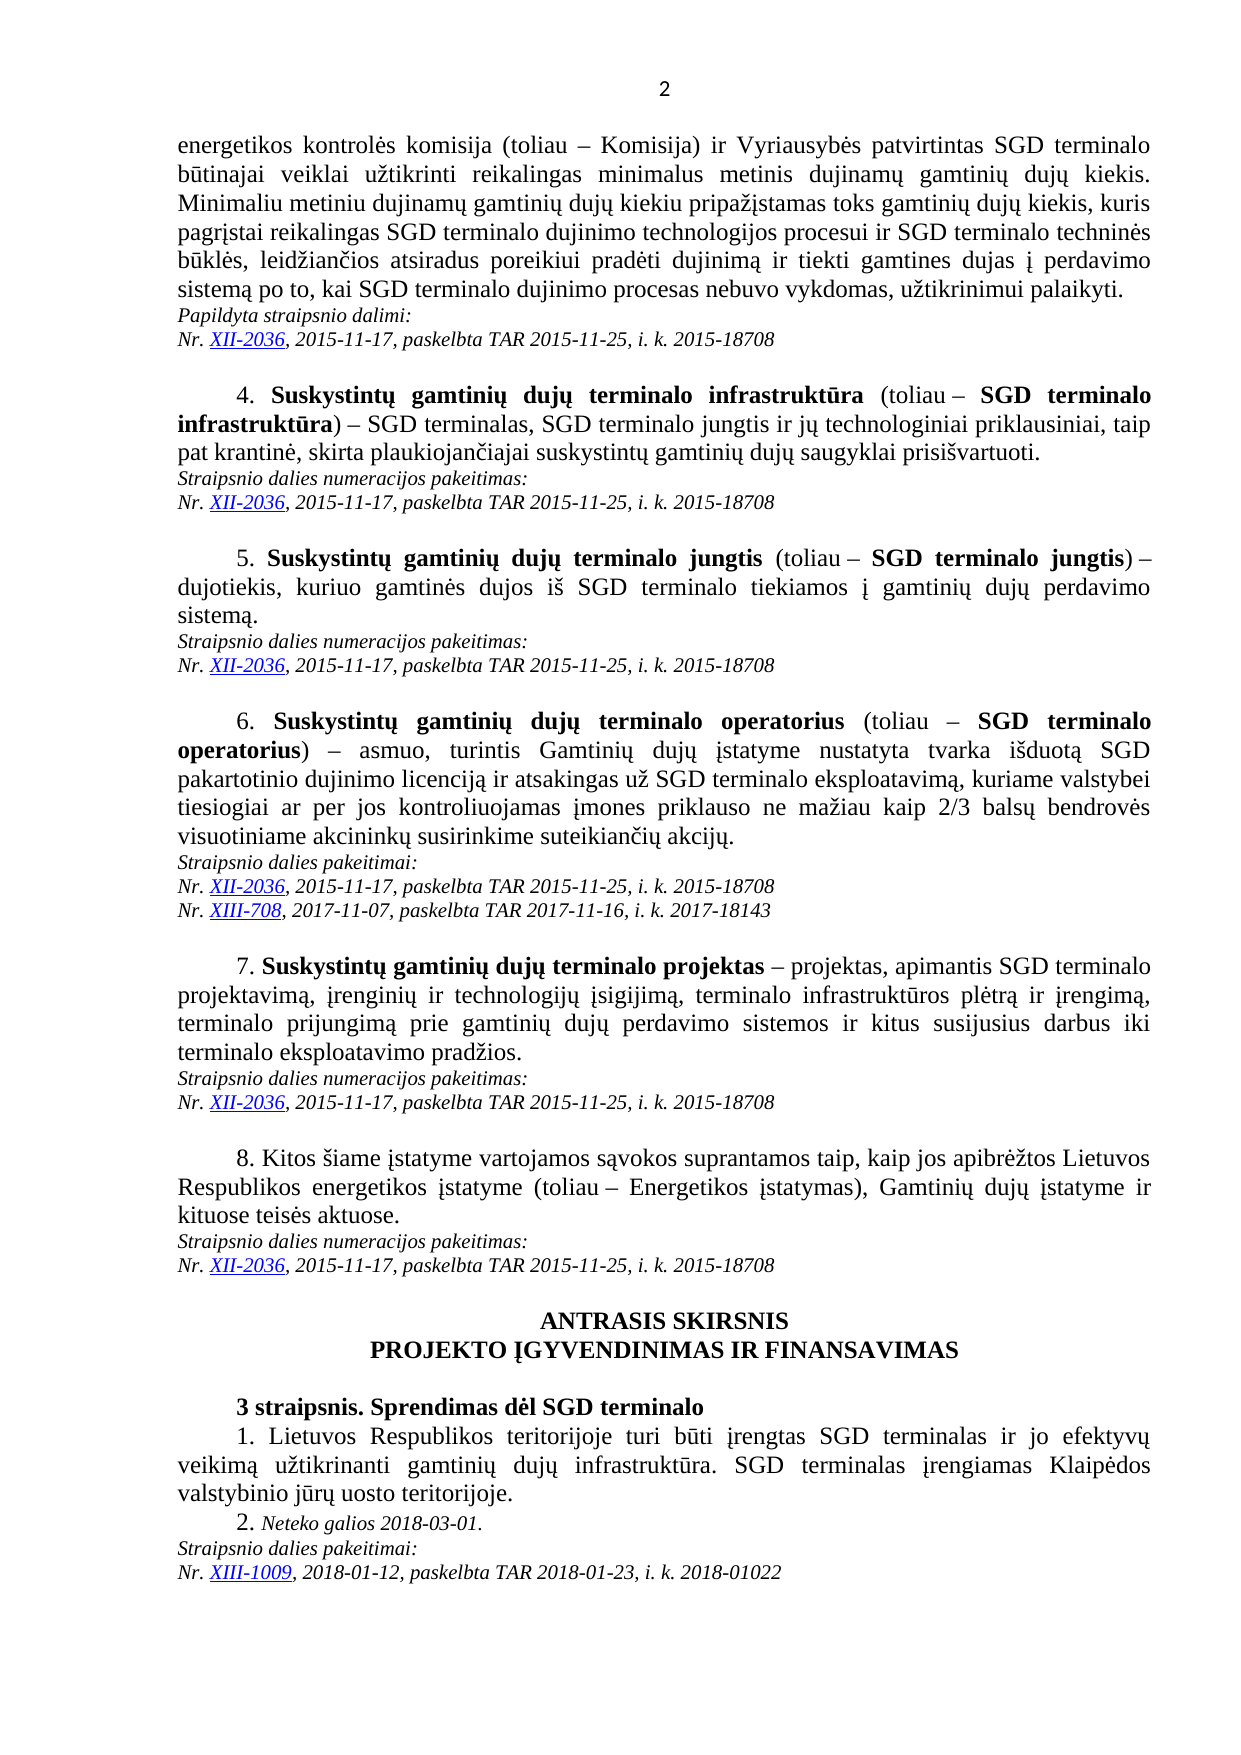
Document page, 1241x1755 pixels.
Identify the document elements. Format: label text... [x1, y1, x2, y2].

text Nr. XIII-1009, 2018-01-12, paskelbta TAR 2018-01-23, i. k. 2018-01022 [177, 1560, 1152, 1584]
text 1. Lietuvos Respublikos teritorijoje turi būti įrengtas SGD terminalas ir jo efektyvų veikimą užtikrinanti gamtinių dujų infrastruktūra. SGD terminalas įrengiamas Klaipėdos valstybinio jūrų uosto teritorijoje. [177, 1421, 1152, 1507]
text 8. Kitos šiame įstatyme vartojamos sąvokos suprantamos taip, kaip jos apibrėžtos Lietuvos Respublikos energetikos įstatyme (toliau – Energetikos įstatymas), Gamtinių dujų įstatyme ir kituose teisės aktuose. [177, 1143, 1152, 1229]
text Nr. XII-2036, 2015-11-17, paskelbta TAR 2015-11-25, i. k. 2015-18708 [177, 490, 1152, 514]
text Straipsnio dalies numeracijos pakeitimas: [177, 1066, 1152, 1090]
text Straipsnio dalies numeracijos pakeitimas: [177, 1229, 1152, 1253]
text Nr. XII-2036, 2015-11-17, paskelbta TAR 2015-11-25, i. k. 2015-18708 [177, 1253, 1152, 1277]
text Nr. XIII-708, 2017-11-07, paskelbta TAR 2017-11-16, i. k. 2017-18143 [177, 898, 1152, 922]
text Nr. XII-2036, 2015-11-17, paskelbta TAR 2015-11-25, i. k. 2015-18708 [177, 1090, 1152, 1114]
text Papildyta straipsnio dalimi: [177, 303, 1152, 327]
text Straipsnio dalies pakeitimai: [177, 850, 1152, 874]
text 7. Suskystintų gamtinių dujų terminalo projektas – projektas, apimantis SGD terminalo projektavimą, įrenginių ir technologijų įsigijimą, terminalo infrastruktūros plėtrą ir įrengimą, terminalo prijungimą prie gamtinių dujų perdavimo sistemos ir kitus susijusius darbus iki terminalo eksploatavimo pradžios. [177, 951, 1152, 1066]
text 4. Suskystintų gamtinių dujų terminalo infrastruktūra (toliau – SGD terminalo infrastruktūra) – SGD terminalas, SGD terminalo jungtis ir jų technologiniai priklausiniai, taip pat krantinė, skirta plaukiojančiajai suskystintų gamtinių dujų saugyklai prisišvartuoti. [177, 380, 1152, 466]
text Straipsnio dalies numeracijos pakeitimas: [177, 629, 1152, 653]
text 6. Suskystintų gamtinių dujų terminalo operatorius (toliau – SGD terminalo operatorius) – asmuo, turintis Gamtinių dujų įstatyme nustatyta tvarka išduotą SGD pakartotinio dujinimo licenciją ir atsakingas už SGD terminalo eksploatavimą, kuriame valstybei tiesiogiai ar per jos kontroliuojamas įmones priklauso ne mažiau kaip 2/3 balsų bendrovės visuotiniame akcininkų susirinkime suteikiančių akcijų. [177, 706, 1152, 850]
text Straipsnio dalies numeracijos pakeitimas: [177, 466, 1152, 490]
text 2. Neteko galios 2018-03-01. [177, 1507, 1152, 1536]
text energetikos kontrolės komisija (toliau – Komisija) ir Vyriausybės patvirtintas SGD terminalo būtinajai veiklai užtikrinti reikalingas minimalus metinis dujinamų gamtinių dujų kiekis. Minimaliu metiniu dujinamų gamtinių dujų kiekiu pripažįstamas toks gamtinių dujų kiekis, kuris pagrįstai reikalingas SGD terminalo dujinimo technologijos procesui ir SGD terminalo techninės būklės, leidžiančios atsiradus poreikiui pradėti dujinimą ir tiekti gamtines dujas į perdavimo sistemą po to, kai SGD terminalo dujinimo procesas nebuvo vykdomas, užtikrinimui palaikyti. [177, 131, 1152, 303]
text 5. Suskystintų gamtinių dujų terminalo jungtis (toliau – SGD terminalo jungtis) – dujotiekis, kuriuo gamtinės dujos iš SGD terminalo tiekiamos į gamtinių dujų perdavimo sistemą. [177, 543, 1152, 629]
text ANTRASIS SKIRSNIS [177, 1306, 1152, 1335]
text PROJEKTO ĮGYVENDINIMAS IR FINANSAVIMAS [177, 1335, 1152, 1363]
text Nr. XII-2036, 2015-11-17, paskelbta TAR 2015-11-25, i. k. 2015-18708 [177, 327, 1152, 351]
text Straipsnio dalies pakeitimai: [177, 1536, 1152, 1560]
text 3 straipsnis. Sprendimas dėl SGD terminalo [177, 1392, 1152, 1421]
text Nr. XII-2036, 2015-11-17, paskelbta TAR 2015-11-25, i. k. 2015-18708 [177, 653, 1152, 677]
text Nr. XII-2036, 2015-11-17, paskelbta TAR 2015-11-25, i. k. 2015-18708 [177, 874, 1152, 898]
